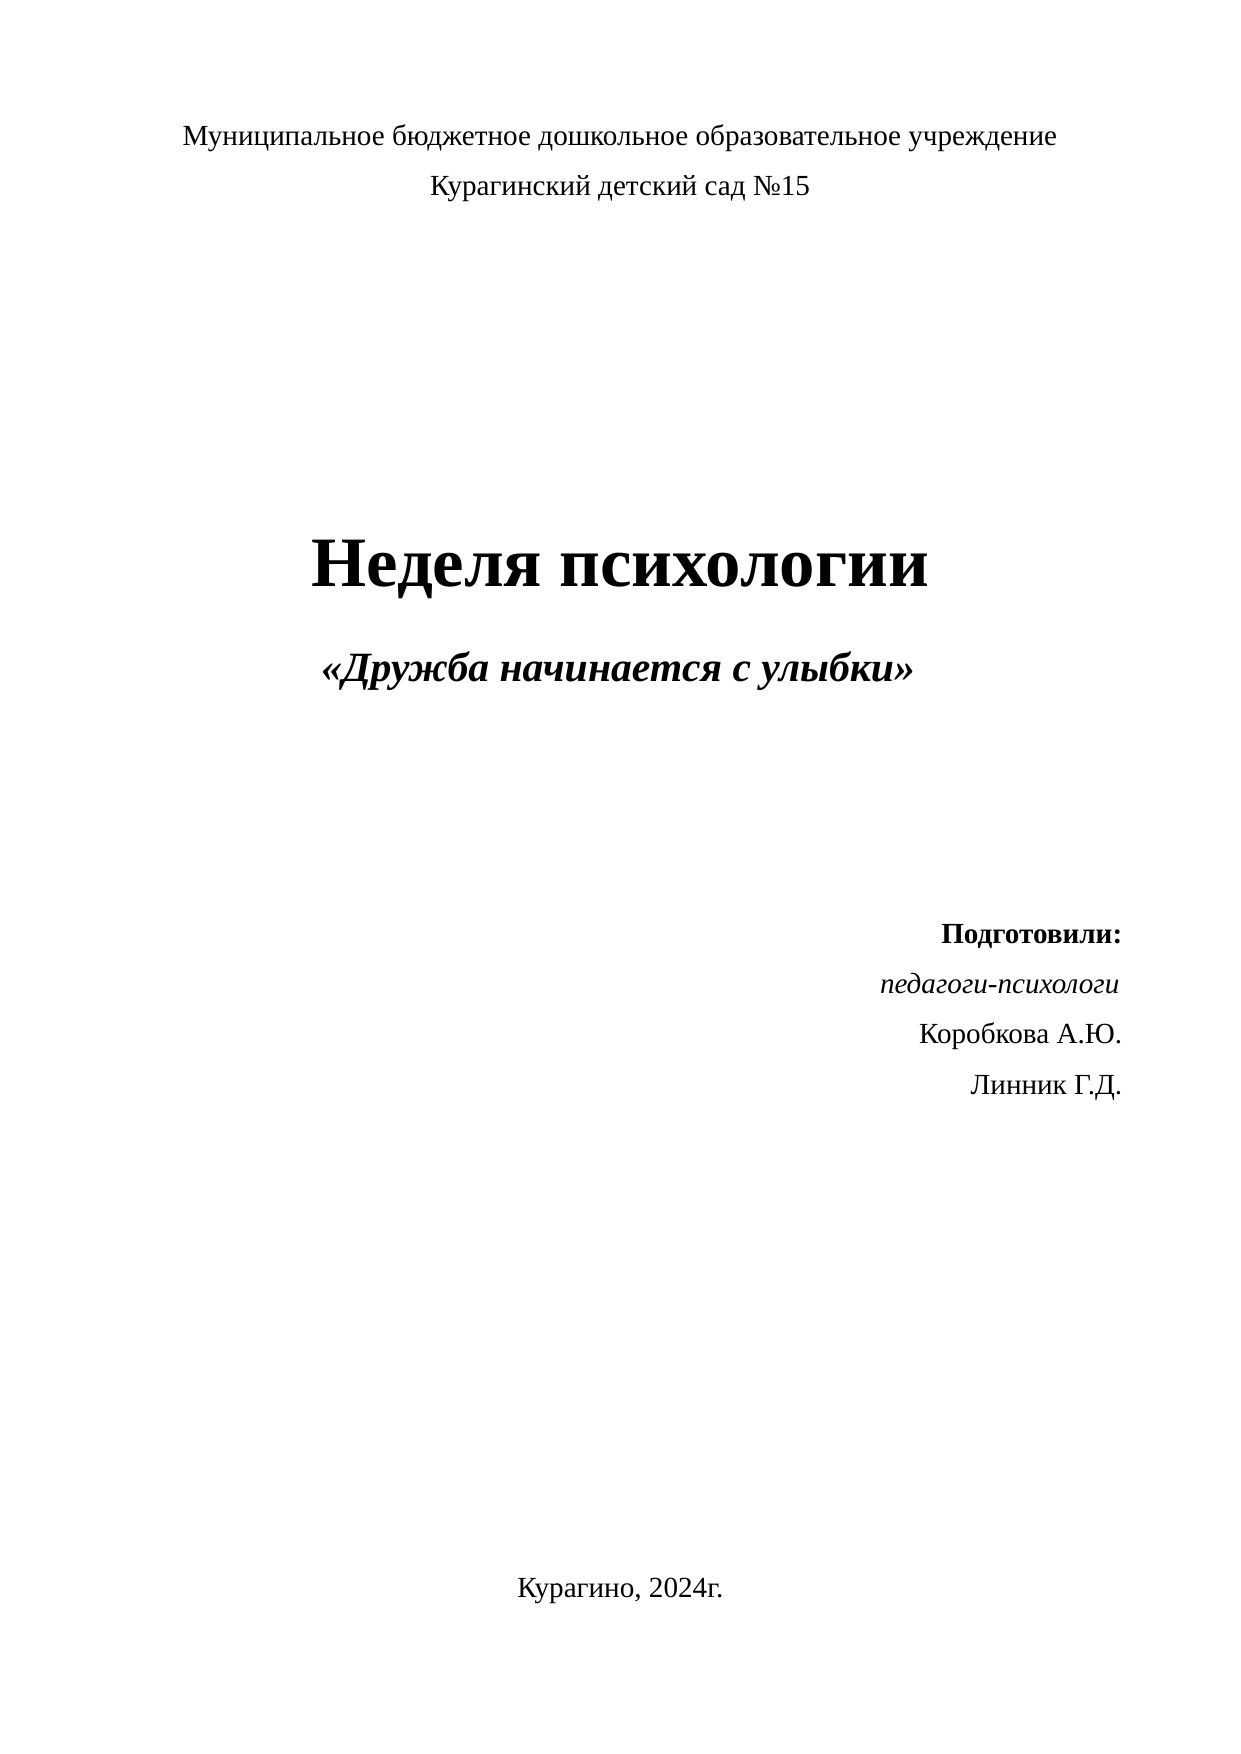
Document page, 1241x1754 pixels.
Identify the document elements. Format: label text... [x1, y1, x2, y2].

text Курагино, 2024г. [118, 1570, 1122, 1603]
text «Дружба начинается с улыбки» [118, 643, 1122, 691]
text Курагинский детский сад №15 [118, 168, 1122, 202]
text Линник Г.Д. [685, 1067, 1122, 1100]
text Муниципальное бюджетное дошкольное образовательное учреждение [118, 118, 1122, 152]
text педагоги-психологи [685, 966, 1122, 1000]
text Неделя психологии [118, 521, 1122, 602]
text Подготовили: [685, 916, 1122, 949]
text Коробкова А.Ю. [685, 1017, 1122, 1050]
